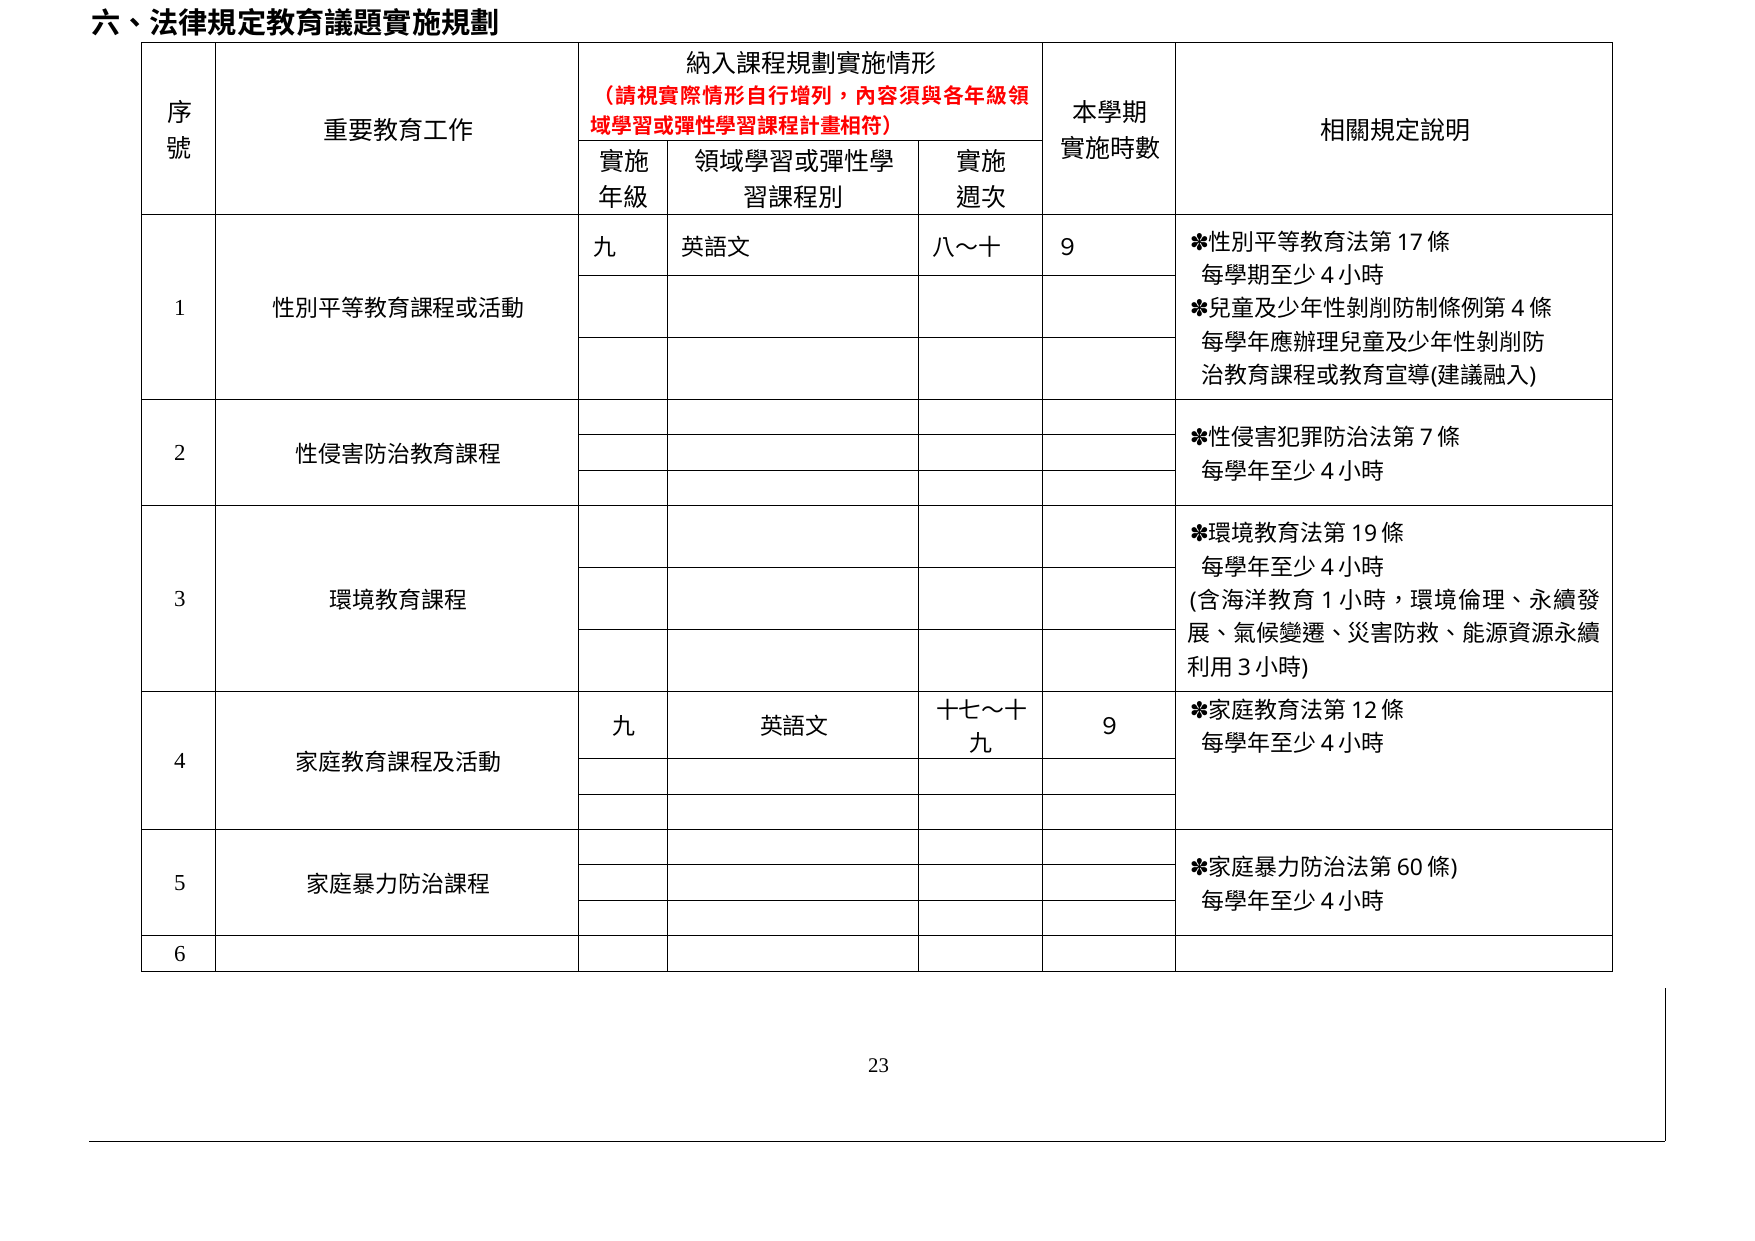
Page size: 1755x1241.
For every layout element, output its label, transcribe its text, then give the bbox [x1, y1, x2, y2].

table_cell [668, 795, 918, 829]
table_cell [1043, 276, 1175, 337]
table_header 序號 [142, 43, 215, 213]
table_cell 英語文 [668, 215, 918, 275]
table_cell 3 [142, 506, 215, 691]
table_cell [919, 865, 1042, 900]
table_cell [668, 865, 918, 900]
table_cell [1043, 630, 1175, 691]
table_cell [668, 276, 918, 337]
table_cell [216, 936, 578, 971]
table_cell [919, 568, 1042, 629]
table_cell [1043, 400, 1175, 434]
table_cell [919, 400, 1042, 434]
table_cell 4 [142, 692, 215, 829]
table_cell [1043, 936, 1175, 971]
table_cell 家庭暴力防治課程 [216, 830, 578, 935]
table_cell [919, 630, 1042, 691]
table_cell [1043, 795, 1175, 829]
table_cell 家庭教育課程及活動 [216, 692, 578, 829]
table_cell [919, 338, 1042, 399]
table_cell [579, 276, 667, 337]
table_cell [919, 506, 1042, 567]
table_header 相關規定說明 [1176, 43, 1612, 213]
table_cell [1043, 338, 1175, 399]
table_cell [668, 901, 918, 935]
table_cell 九 [579, 215, 667, 275]
table_cell [668, 506, 918, 567]
table_cell [668, 759, 918, 793]
table_cell [579, 936, 667, 971]
table_cell 實施年級 [579, 141, 667, 213]
table_cell [1043, 568, 1175, 629]
table_cell [579, 901, 667, 935]
table_cell [668, 568, 918, 629]
table_cell 2 [142, 400, 215, 505]
table_cell [1043, 435, 1175, 470]
table_cell 6 [142, 936, 215, 971]
table_cell [579, 795, 667, 829]
table_cell [579, 435, 667, 470]
table_cell [579, 759, 667, 793]
table_cell [668, 435, 918, 470]
table_cell [919, 936, 1042, 971]
table_cell [919, 759, 1042, 793]
table_cell 實施 週次 [919, 141, 1042, 213]
table_cell 英語文 [668, 692, 918, 758]
table_cell 領域學習或彈性學習課程別 [668, 141, 918, 213]
table_header 納入課程規劃實施情形 （請視實際情形自行增列，內容須與各年級領域學習或彈性學習課程計畫相符） [579, 43, 1042, 140]
table_cell 八～十 [919, 215, 1042, 275]
table_cell [668, 400, 918, 434]
table_cell 1 [142, 215, 215, 399]
table_cell [668, 471, 918, 505]
table_cell ✽性別平等教育法第17條 每學期至少4小時 ✽兒童及少年性剝削防制條例第4條 每學年應辦理兒童及少年性剝削防 治教育課程或教育宣導(建議融入) [1176, 215, 1612, 399]
table_cell ✽家庭教育法第12條 每學年至少4小時 [1176, 692, 1612, 829]
table_cell [579, 630, 667, 691]
table_cell 性別平等教育課程或活動 [216, 215, 578, 399]
table_cell [919, 435, 1042, 470]
table_cell [668, 830, 918, 864]
table_cell 環境教育課程 [216, 506, 578, 691]
table_cell [579, 471, 667, 505]
table_cell [919, 276, 1042, 337]
table_cell [919, 471, 1042, 505]
table_cell [1043, 471, 1175, 505]
table_cell [579, 830, 667, 864]
table_cell [579, 865, 667, 900]
table_header 重要教育工作 [216, 43, 578, 213]
table_cell [579, 338, 667, 399]
table_cell [668, 338, 918, 399]
table_cell 九 [579, 692, 667, 758]
table_cell 性侵害防治教育課程 [216, 400, 578, 505]
table_cell [1043, 901, 1175, 935]
table_cell [919, 901, 1042, 935]
table_cell [668, 936, 918, 971]
table_cell [668, 630, 918, 691]
table_cell [1176, 936, 1612, 971]
table_cell [579, 400, 667, 434]
table_cell [1043, 865, 1175, 900]
table_cell [919, 795, 1042, 829]
table_cell [579, 506, 667, 567]
table_cell 5 [142, 830, 215, 935]
table_cell [1043, 759, 1175, 793]
table_cell [579, 568, 667, 629]
table_cell [919, 830, 1042, 864]
table_cell ✽環境教育法第19條 每學年至少4小時 (含海洋教育1小時，環境倫理、永續發展、氣候變遷、災害防救、能源資源永續利用3小時) [1176, 506, 1612, 691]
table_cell [1043, 506, 1175, 567]
table_header 本學期 實施時數 [1043, 43, 1175, 213]
table_cell ✽家庭暴力防治法第60條) 每學年至少4小時 [1176, 830, 1612, 935]
table_cell [1043, 830, 1175, 864]
table_cell 十七～十九 [919, 692, 1042, 758]
table_cell ９ [1043, 692, 1175, 758]
text 六、法律規定教育議題實施規劃 [89, 0, 1665, 42]
table_cell ９ [1043, 215, 1175, 275]
table_cell ✽性侵害犯罪防治法第7條 每學年至少4小時 [1176, 400, 1612, 505]
